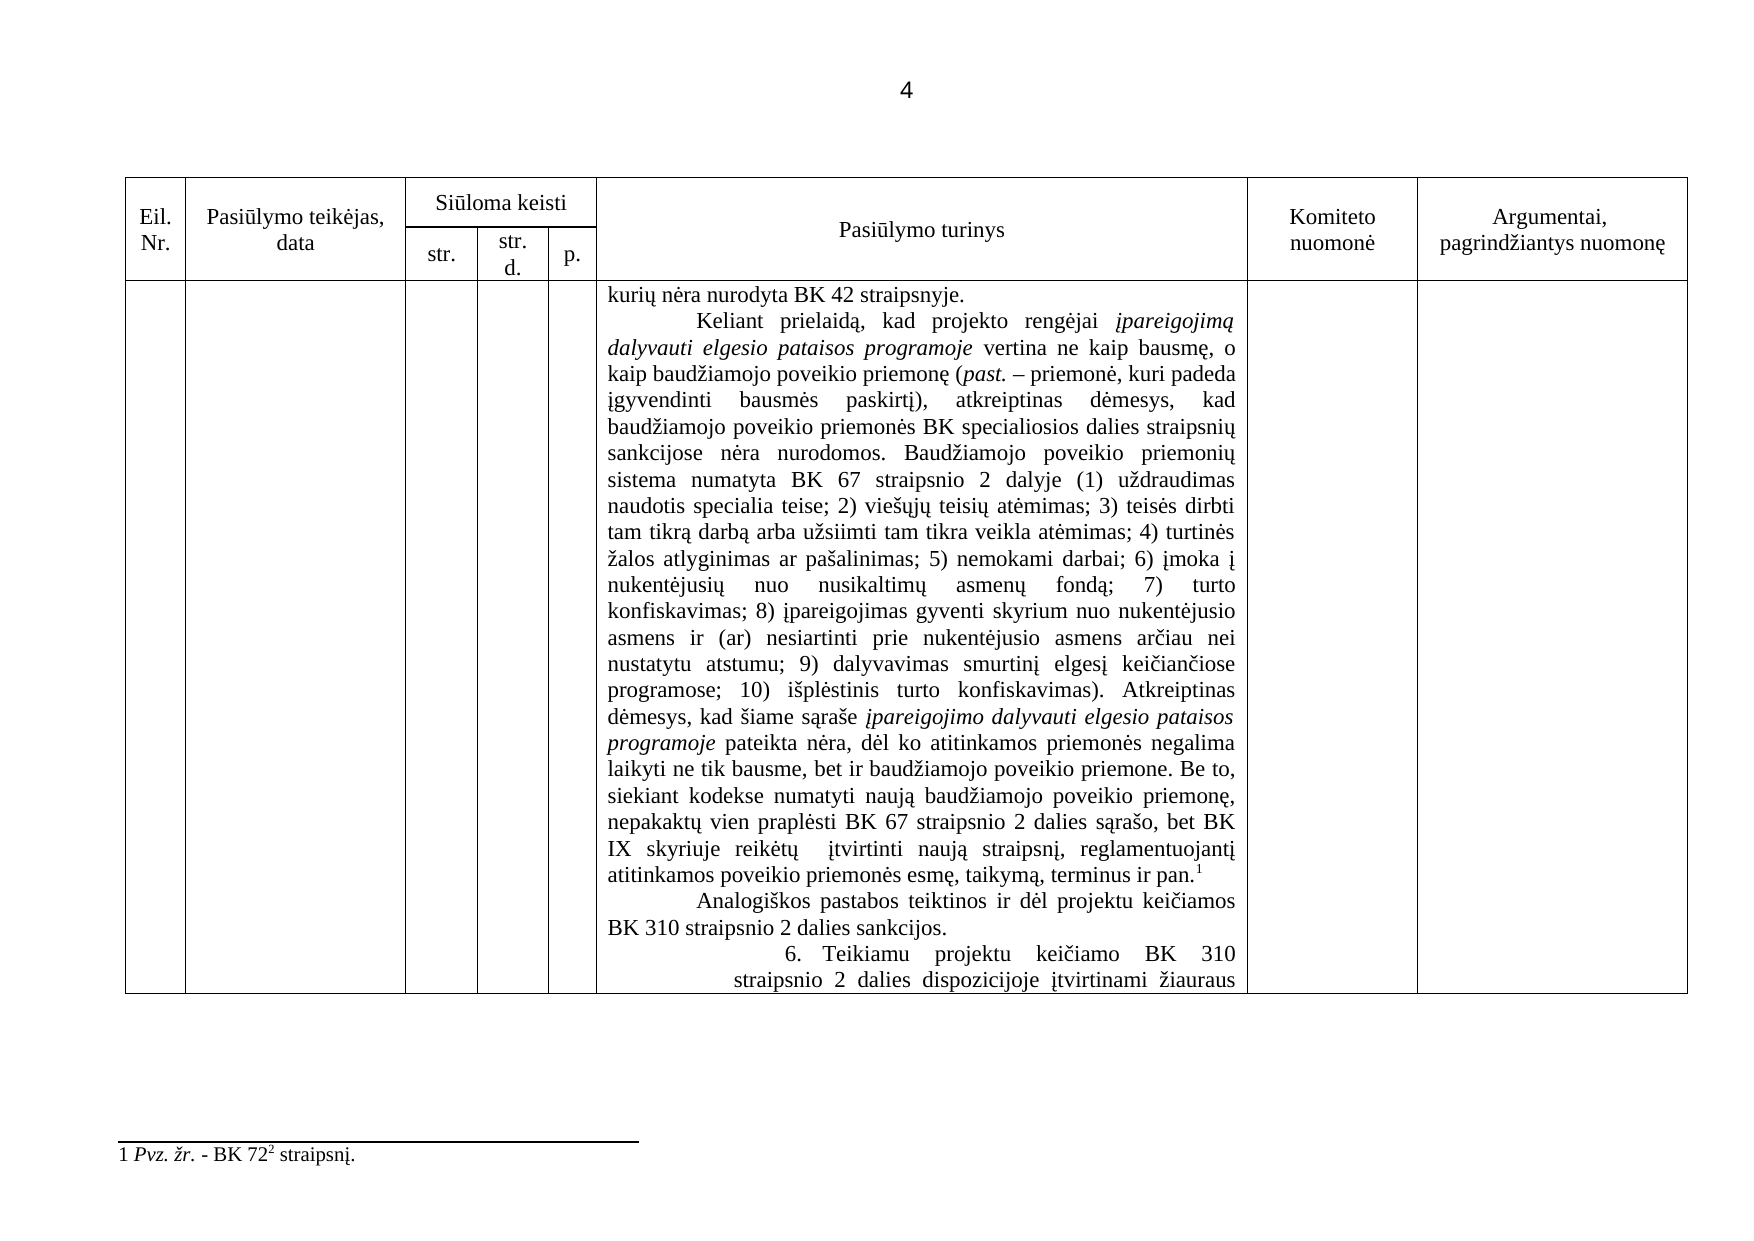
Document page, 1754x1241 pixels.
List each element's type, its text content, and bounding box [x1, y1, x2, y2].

table_cell str. [406, 228, 477, 280]
table_cell [1248, 281, 1417, 993]
table_header Pasiūlymo turinys [597, 178, 1247, 280]
table_header Komiteto nuomonė [1248, 178, 1417, 280]
table_header Siūloma keisti [406, 178, 596, 226]
table_cell [186, 281, 405, 993]
table_cell p. [549, 228, 596, 280]
table_header Eil. Nr. [126, 178, 185, 280]
table_cell [549, 281, 596, 993]
table_cell [126, 281, 185, 993]
table_cell str. d. [478, 228, 548, 280]
table_cell Įvertinę projekto atitiktį Konstitucijai, įstatymams, teisėkūros principams ir teisės technikos taisyklėms, teikiame šias pastabas: Vadovaujantis Teisingumo ministro 2013 m. gruodžio 23 d. įsakymu Nr. 1R-298 patvirtintų Teisės aktų projektų rengimo rekomendacijų (toliau – Rekomendacijos) 11 punktu, žodis „Projektas“ rašytinas teisės akto projekte virš teisės akto pavadinimo, dešinėje lapo pusėje mažosiomis paryškintomis raidėmis. Atsižvelgiant į tai, teisės akto pavadinime brauktinas žodis „PROJEKTAS“, o žodis „ĮSTATYMO“ keistinas žodžiu „ĮSTATYMAS“. Vadovaujantis Rekomendacijų 113 punkto 1 papunkčiu, žyma „projekto lyginamasis variantas“ rašytina mažosiomis paryškintomis raidėmis. Vadovaujantis Rekomendacijų 113 punkto 2 papunkčiu: „Projekto lyginamasis variantas dėstomas taip pat kaip ir teisės akto pakeitimo projektas, jame nurodyti pakeitimai turi sutapti su teisės akto projekte keičiamų straipsnių ar punktų ir (ar) jų sudedamųjų dalių pakeitimais.“ Atkreiptinas dėmesys, kad teikiamas projektas ir jo lyginamasis variantas neatitinka vienas kito (past. – čia ir toliau pabraukta mūsų). Projekto lyginamajame variante yra pateiktas 2 straipsnis „Įstatymo įsigaliojimas“ (past. – straipsnyje nurodoma, kad „šis įstatymas įsigalioja 2018 m. liepos 1 d.“), kurio nėra projekte. Be to, akcentuotina, kad ši speciali įstatymo įsigaliojimo data aiškinamuoju raštu nėra pagrįsta. Projekte nurodoma data ir numeris neturėtų būti paryškinti. Projekto lyginamajame variante po metų nuorodos – „2018 m.“ – brauktinas perteklinis skyrybos ženklas „taškas“. Teikiamu projektu keičiamo Lietuvos Respublikos baudžiamojo kodekso (toliau – BK) 310 straipsnio 1 dalies sankcijoje įtvirtinama alternatyvi poveikio priemonė (bausmė?) – įpareigojimas dalyvauti elgesio pataisos programoje. Tačiau atkreiptinas dėmesys, kad šis pakeitimas neatitinka BK sistemos. Nustačius įpareigojimą dalyvauti elgesio pataisos programoje BK 310 straipsnio 1 dalies sankcijoje – atitinkama priemonė laikytina bausme, nes BK specialiosios dalies straipsnio sankcijose nurodomos tik fiziniam asmeniui skiriamos bausmės už konkrečios nusikalstamos veikos padarymą. Įpareigojimą dalyvauti elgesio pataisos programoje vertinant kaip bausmę, keltini šie probleminiai aspektai: Visų pirma, BK 42 straipsnio 3 dalyje įtvirtinta imperatyvi taisyklė – „Asmeniui, padariusiam vieną nusikaltimą ar baudžiamąjį nusižengimą, gali būti skiriama tik viena bausmė.“ Atsižvelgiant į tai ir pritarus siūlomam reguliavimui, už žiaurų elgesį su gyvūnu įpareigojimas dalyvauti elgesio pataisos programoje negalėtų būti skiriamas kartu su jokia kita bausme, pavyzdžiui, bauda, areštu ar laisvės atėmimu. Antra, BK specialiosios dalies sankcijose bausmės pradedamos vardinti nuo švelniausios, o baigiamos – pačia griežčiausia bausmės rūšimi. Vadovaujantis šia taisykle, įpareigojimas dalyvauti elgesio pataisos programoje būtų traktuojamas kaip griežtesnė bausmės rūšis net už terminuoto laisvės atėmimo bausmę. Trečia, BK specialiosios dalies straipsnių sankcijose gali būti numatytos tik bausmės, atitinkančios bausmių sistemą. Baigtinis bausmių rūšių sąrašas fiziniam asmeniui už nusikaltimo padarymą yra numatytas BK 42 straipsnio 1 dalyje: 1) viešieji darbai; 2) bauda; 3) laisvės apribojimas; 4) areštas; 5) terminuotas laisvės atėmimas; 6) laisvės atėmimas iki gyvos galvos. Atsižvelgiant į tai, pabrėžtina, kad BK specialiosios dalies atskirų straipsnių sankcijose negali būti nustatytos kitos bausmių rūšys, kurių nėra nurodyta BK 42 straipsnyje. Keliant prielaidą, kad projekto rengėjai įpareigojimą dalyvauti elgesio pataisos programoje vertina ne kaip bausmę, o kaip baudžiamojo poveikio priemonę (past. – priemonė, kuri padeda įgyvendinti bausmės paskirtį), atkreiptinas dėmesys, kad baudžiamojo poveikio priemonės BK specialiosios dalies straipsnių sankcijose nėra nurodomos. Baudžiamojo poveikio priemonių sistema numatyta BK 67 straipsnio 2 dalyje (1) uždraudimas naudotis specialia teise; 2) viešųjų teisių atėmimas; 3) teisės dirbti tam tikrą darbą arba užsiimti tam tikra veikla atėmimas; 4) turtinės žalos atlyginimas ar pašalinimas; 5) nemokami darbai; 6) įmoka į nukentėjusių nuo nusikaltimų asmenų fondą; 7) turto konfiskavimas; 8) įpareigojimas gyventi skyrium nuo nukentėjusio asmens ir (ar) nesiartinti prie nukentėjusio asmens arčiau nei nustatytu atstumu; 9) dalyvavimas smurtinį elgesį keičiančiose programose; 10) išplėstinis turto konfiskavimas). Atkreiptinas dėmesys, kad šiame sąraše įpareigojimo dalyvauti elgesio pataisos programoje pateikta nėra, dėl ko atitinkamos priemonės negalima laikyti ne tik bausme, bet ir baudžiamojo poveikio priemone. Be to, siekiant kodekse numatyti naują baudžiamojo poveikio priemonę, nepakaktų vien praplėsti BK 67 straipsnio 2 dalies sąrašo, bet BK IX skyriuje reikėtų įtvirtinti naują straipsnį, reglamentuojantį atitinkamos poveikio priemonės esmę, taikymą, terminus ir pan. Analogiškos pastabos teiktinos ir dėl projektu keičiamos BK 310 straipsnio 2 dalies sankcijos. Teikiamu projektu keičiamo BK 310 straipsnio 2 dalies dispozicijoje įtvirtinami žiauraus elgesio su gyvūnais veiką kvalifikuojantys požymiai: „Tas, kas žiauriai elgėsi su gyvūnu, jį kankino, jeigu dėl to gyvūnas žuvo arba buvo suluošintas, ir viešino šiuos veiksmus arba viešai išreiškė teigiamą šių veiksmų vertinimą, arba išreiškė ketinimą juos tęsti, arba veikė asmenų grupėje, arba vykdė šiuos veiksmus stebint mažamečiams arba vykdė šiuos veiksmus iš chuliganiškų paskatų“. Cituojamai dispozicijai trūksta pagrįstumo, atsižvelgiant į šias pastabas: BK 310 straipsnio 2 dalies dispozicijos pradžioje iki žodžių „ir viešino šiuos veiksmus“ pertekliniai kartojami pagrindinės sudėties požymiai. Atsižvelgiant į BK specialiosios dalies straipsnių konstravimo ypatumus, šioje dalyje turėtų būti pateikta nukreipiančioji nuoroda į straipsnio 1 dalį (pavyzdžiui – „Tas, kas padarė šio straipsnio 1 dalyje numatytą veiką“ ar pan.). Veiką kvalifikuojantis požymis – „viešai išreiškė teigiamą šių veiksmų vertinimą“. Pirmiausia akcentuotina, kad iš projekte pateiktos nusikaltimo sudėties konstrukcijos nėra aišku, ar tai yra kumuliatyvus požymis žiauriam elgesiui su gyvūnu ir jo kankinimui ar alternatyvus (t. y. kad atsakytum pagal BK 310 straipsnio 2 dalį nebus būtina pačiam žiauriai elgtis su gyvūnu ar jį kankinti, o pakaks viešai išreikšti teigiamą kito asmens padarytų veiksmų vertinimą). Jeigu šį požymį traktuotume kaip alternatyvų požymį žiauriam elgesiui ar kankinimui, jis neatitiktų proporcingumo principo bei bendrųjų veikos kriminalizavimui keliamų kriterijų, pavyzdžiui, veikos pavojingumo. Jeigu viešai išreikšto teigiamo veiksmų vertinimo požymis sudėties kontekste traktuotinas kumuliatyviai su žiauraus elgesio ir kankinimo požymiais, asmuo turėtų išreikšti teigiamą savo paties veiksmų vertinimą. Tokia naujojo požymio traktuotė abejotina. Atkreiptinas dėmesys, kad BK 310 straipsnyje įtvirtinti tyčinio nusikaltimo sudėties požymiai – t. y. šį nusikaltimą darydamas asmuo ne tik turi suvokti pavojingą nusikalstamos veikos pobūdį, numatyti, kad dėl jo veikimo ar neveikimo gali atsirasti šiame kodekse numatyti padariniai, bet ir jų norėti ar sąmoningai leisti jiems atsirasti. Pabrėžtina ir tai, kad asmens požiūris į savo nusikalstamą veiką po jos padarymo ir jos vertinimas (pavyzdžiui, gailisi ar ne) yra ne veikos kvalifikavimo, o bausmės skyrimo stadijos dalykas. Alternatyvus veiką kvalifikuojantis požymis – „išreiškė ketinimą juos tęsti“. Baudžiamosios teisės doktrinoje atitinkamas požymis traktuojamas kaip „tyčios iškėlimas aikštėn“. Baudžiamosios teisės poveikio priemonės yra įmanomos tik už realią ir objektyviai pasireiškiančią veiką, o asmenų mintys ar įsitikinimai neatitinka jos dalyko, t. y. nusikalstamai veikai keliamų kriterijų. Kita vertus, „išreikštas ketinimas tęsti veiksmus“ taip pat neatitinka ir parengtinės nusikalstamos veikos stadijų (nei rengimosi, nei pasikėsinimo) požymių, be to, yra neaiškaus turinio. Alternatyvus veiką kvalifikuojantis požymis – „veikė asmenų grupėje“. Visų pirma, atkreiptinas dėmesys, kad BK nėra įtvirtintos „asmenų grupės“ bendrininkavimo formos. Vadovaujantis BK 25 straipsnio 1 dalimi, bendrininkavimo formos yra trys: bendrininkų grupė, organizuota grupė ir nusikalstamas susivienijimas. Pabrėžtina, kad nė vienos iš šių bendrininkavimo formų įtvirtinimas kaip kvalifikuojančios aplinkybės nusikalstamos veikos sudėtyse taip pat nebūtų pagrįstas. Pagal BK originalios redakcijos rengėjų sumanymą organizuota grupė turi sunkinti, o bendrininkų grupė gali sunkinti baudžiamąją atsakomybę (žr. – BK 60 straipsnio 1 dalies 1 ir 2 punktus) visų nusikaltimų atveju ir tai daryti ne veikos kvalifikavimo, bet bausmės skyrimo stadijoje. Nusikalstamo susivienijimo kaip bendrininkavimo formos dalyviai, remiantis BK 26 straipsnio 5 dalimi, nesvarbu, koks jų vaidmuo darant nusikalstamą veiką, kurią apėmė jų tyčia, atsako pagal BK 249 straipsnį kaip vykdytojai. Įtvirtinus bendrininkų ar organizuotos grupės požymį konkrečioje BK specialiosios dalies sudėtyje, šie požymiai taptų nusikalstamos veikos sudėties požymiais ir atitinkamai – nusikalstamos veikos kvalifikavimo dalyku. Bendrininkų ar organizuotos grupės kaip nusikalstamos veikos sudėties požymiai, vadovaujantis Lietuvos Aukščiausiojo Teismo (toliau – LAT) praktika, negali turėti įtakos skiriant bausmę, nes vienas ir tas pats požymis du kartus (veikos kvalifikavimo ir bausmės skyrimo stadijose) sunkintų asmens teisinę padėtį, o tai draudžia non bis in idem (negalima bausti du kartus už tą pačią veiką) principas. Pastebėtina, jog bendrininkų ar organizuotos grupės kvalifikuojantys požymiai yra įtvirtinti ir kai kuriuose kituose BK specialiosios dalies straipsniuose, tačiau tai yra pavieniai ir išimtiniai atvejai (past. – aštuonios sudėtys: BK 147 str. 2 d., 149 str. 2 d., 150 str. 2 d., 157 str. 2 d., 1701 str. 1 d., 178 str. 3 d., 180 str. 3 d., 181 str. 3 d., 182 str. 2 d. ir 263 str. 3 d.). Be to, netinkami teisinio reguliavimo pavyzdžiai nepateisina tolimesnio jų plėtimo ir BK bendrosios ir specialiosios dalies straipsnių kolizijos gilinimo. Pabrėžtina ir tai, kad iš išvardintų trijų bendrininkavimo formų BK 310 straipsnio 2 dalies (past. – nesunkus nusikaltimas) kontekste objektyviai įmanoma būtų inkriminuoti tik bendrininkų grupę, bet ne organizuotą grupę ar nusikalstamą susivienijimą. Vadovaujantis, BK 25 straipsnio 3 dalimi: „Organizuota grupė yra tada, kai bet kurioje nusikalstamos veikos stadijoje du ar daugiau asmenų susitaria daryti kelis nusikaltimus arba vieną apysunkį, sunkų ar labai sunkų nusikaltimą ir kiekvienas grupės narys, darydamas nusikaltimą, atlieka tam tikrą užduotį ar turi skirtingą vaidmenį.“ Remiantis BK 25 straipsnio 4 dalimi: „Nusikalstamas susivienijimas yra tada, kai bendrai nusikalstamai veiklai – vienam ar keliems apysunkiams, sunkiems ar labai sunkiems nusikaltimams daryti – susivienija trys ar daugiau asmenų, kuriuos sieja pastovūs tarpusavio ryšiai bei vaidmenų ar užduočių pasiskirstymas.“ Dėl tos priežasties, jeigu nebūtų pritarta šiai pastabai ir, vis dėlto, apsispręsta BK 310 straipsnio 2 dalyje palikti veiką kvalifikuojantį požymį asmenų grupę, jis turėtų būti performuluotas į bendrininkų grupę. Alternatyvus veiką kvalifikuojantis požymis – „vykdė šiuos veiksmus stebint mažamečiams“. Visų pirma, akcentuotina, kad projekto aiškinamajame rašte nėra pagrįsta, kodėl projekte pasirinkta žodžio „mažametis“ daugiskaitos forma. Manytina, kad vienaskaitinė aptariamo žodžio forma šios sudėties kontekste būtų labiau tinkama. Antra vertus, atitinkamo kvalifikuojančio požymio įtvirtinimas BK 310 straipsnio 2 dalyje BK sistemos prasme apskritai nėra pagrįstas. Pavyzdžiui, atkreiptinas dėmesys, kad pritarus šiam požymiui, mažamečio mušimas arba kankinimas pagal BK 140 straipsnio 3 dalį (past. – maksimali bausmė – dveji metai laisvės atėmimo) pagal pavojingumą būtų tolygi gyvūno (pavyzdžiui, šuns) mušimui ar kankinimui mažamečio asmens akivaizdoje (past. – maksimali bausmė pagal teikiamą projektą – dveji metai laisvės atėmimo). Alternatyvus veiką kvalifikuojantis požymis – „vykdė šiuos veiksmus iš chuliganiškų paskatų“. Visų pirma, akcentuotina, kad jungtukas „iš“ keistinas jungtuku „dėl“. Be to, analogiškai 6.4. pastabai, akcentuotina, kad chuliganiškos paskatos yra bendroji atsakomybę sunkinanti aplinkybė, numatyta BK 60 straipsnio 1 dalies 3 punkte. Taip pat pabrėžtina, kad šioje sudėtyje chuliganiškų paskatų kvalifikuojantis požymis nėra tinkamas, atsižvelgiant į jo turinį. Teismai ne vienoje byloje yra išaiškinę, jog chuliganiškos paskatos – paprastai pasireiškia neišprovokuota agresija, nukentėjusiojo užpuolimu ir jo nužudymu (ar tyčiniu sveikatos sutrikdymu) be tarpusavio santykių priežasties arba panaudojant tam menkavertę dingstį. Šioms paskatoms būdingas veikos bepriežastingumas (past. – citatos kalba neredaguota), akivaizdus neadekvatumas. Toks chuliganiškų paskatų turinio suvokimas savaime atitiktų daugumą žiauraus elgesio su gyvūnais atvejų. Nepritarus BK 310 straipsnio 2 dalies dispozicijai, jos sankcija prarastų prasmę. Kita vertus, šios dalies sankcija taip pat yra kritikuotina ir neatitinka BK sistemos reikalavimų. Visų pirma, pabrėžtina, kad nesunkaus nusikaltimo sankcija negali būti konstruojama be alternatyvių laisvės atėmimo bausmių. Antra, projekte pateiktas laisvės atėmimo bausmės terminas visame BK būtų unikalus – kodekse nėra ir neturėtų būti nesunkių nusikaltimų sankcijų, kuriose nustatoma laisvės atėmimo bausmės apatinė riba. Be to, BK nėra nei vienos sankcijos, kurioje laisvės atėmimo bausmės apatinė riba nustatoma ne metais, o mėnesiais (past. – kaip šiuo atveju – „nuo šešių mėnesių“). Pabrėžtina, kad vadovaujantis BK 50 straipsnio 2 dalimi, terminuoto laisvės atėmimo bausmės žemutinė riba yra trys mėnesiai. Akcentuotina ir tai, kad bausmių ribos negali būti per siauros, ribojant teismo diskreciją individualizuoti baudžiamąją atsakomybę ir paskirti teisingą bausmę. Projektu keičiamo BK 310 straipsnio 3 dalyje žodžių junginys „numatytą veiką“ keistinas žodžių junginiu „numatytas veikas“. [597, 281, 1247, 993]
table_header Argumentai, pagrindžiantys nuomonę [1418, 178, 1687, 280]
table_cell [1418, 281, 1687, 993]
table_cell [406, 281, 477, 993]
table_cell [478, 281, 548, 993]
table_header Pasiūlymo teikėjas, data [186, 178, 405, 280]
